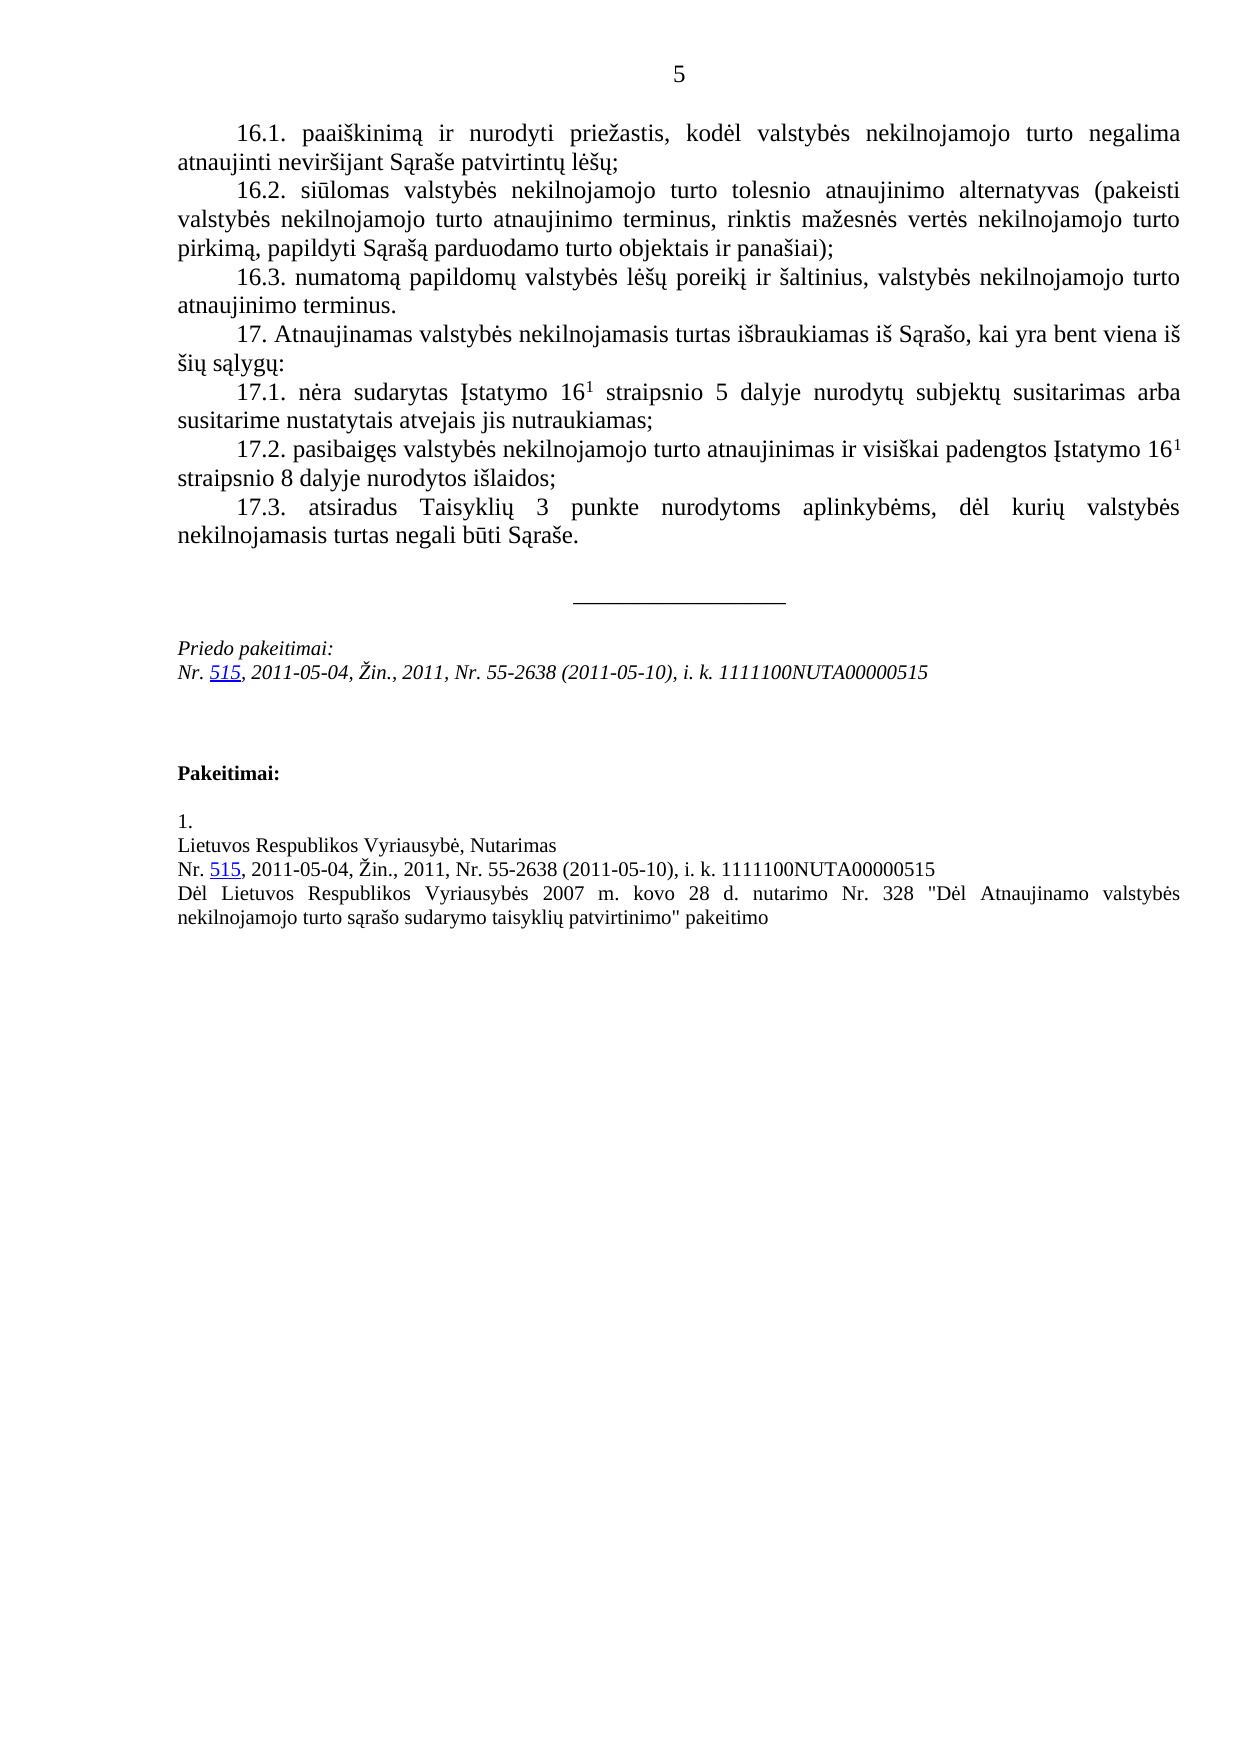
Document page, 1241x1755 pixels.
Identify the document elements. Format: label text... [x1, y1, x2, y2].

text Pakeitimai: [177, 761, 1181, 785]
text 16.1. paaiškinimą ir nurodyti priežastis, kodėl valstybės nekilnojamojo turto negalima atnaujinti neviršijant Sąraše patvirtintų lėšų; [177, 118, 1181, 176]
text _________________ [177, 578, 1181, 607]
text 17.1. nėra sudarytas Įstatymo 161 straipsnio 5 dalyje nurodytų subjektų susitarimas arba susitarime nustatytais atvejais jis nutraukiamas; [177, 377, 1181, 434]
text 17. Atnaujinamas valstybės nekilnojamasis turtas išbraukiamas iš Sąrašo, kai yra bent viena iš šių sąlygų: [177, 319, 1181, 377]
text 17.2. pasibaigęs valstybės nekilnojamojo turto atnaujinimas ir visiškai padengtos Įstatymo 161 straipsnio 8 dalyje nurodytos išlaidos; [177, 434, 1181, 492]
text Dėl Lietuvos Respublikos Vyriausybės 2007 m. kovo 28 d. nutarimo Nr. 328 "Dėl Atnaujinamo valstybės nekilnojamojo turto sąrašo sudarymo taisyklių patvirtinimo" pakeitimo [177, 881, 1181, 929]
text 17.3. atsiradus Taisyklių 3 punkte nurodytoms aplinkybėms, dėl kurių valstybės nekilnojamasis turtas negali būti Sąraše. [177, 492, 1181, 549]
text 16.3. numatomą papildomų valstybės lėšų poreikį ir šaltinius, valstybės nekilnojamojo turto atnaujinimo terminus. [177, 262, 1181, 319]
text 16.2. siūlomas valstybės nekilnojamojo turto tolesnio atnaujinimo alternatyvas (pakeisti valstybės nekilnojamojo turto atnaujinimo terminus, rinktis mažesnės vertės nekilnojamojo turto pirkimą, papildyti Sąrašą parduodamo turto objektais ir panašiai); [177, 176, 1181, 262]
text Nr. 515, 2011-05-04, Žin., 2011, Nr. 55-2638 (2011-05-10), i. k. 1111100NUTA00000515 [177, 660, 1181, 684]
text Nr. 515, 2011-05-04, Žin., 2011, Nr. 55-2638 (2011-05-10), i. k. 1111100NUTA00000515 [177, 857, 1181, 881]
text Priedo pakeitimai: [177, 636, 1181, 660]
text Lietuvos Respublikos Vyriausybė, Nutarimas [177, 833, 1181, 857]
text 1. [177, 809, 1181, 833]
